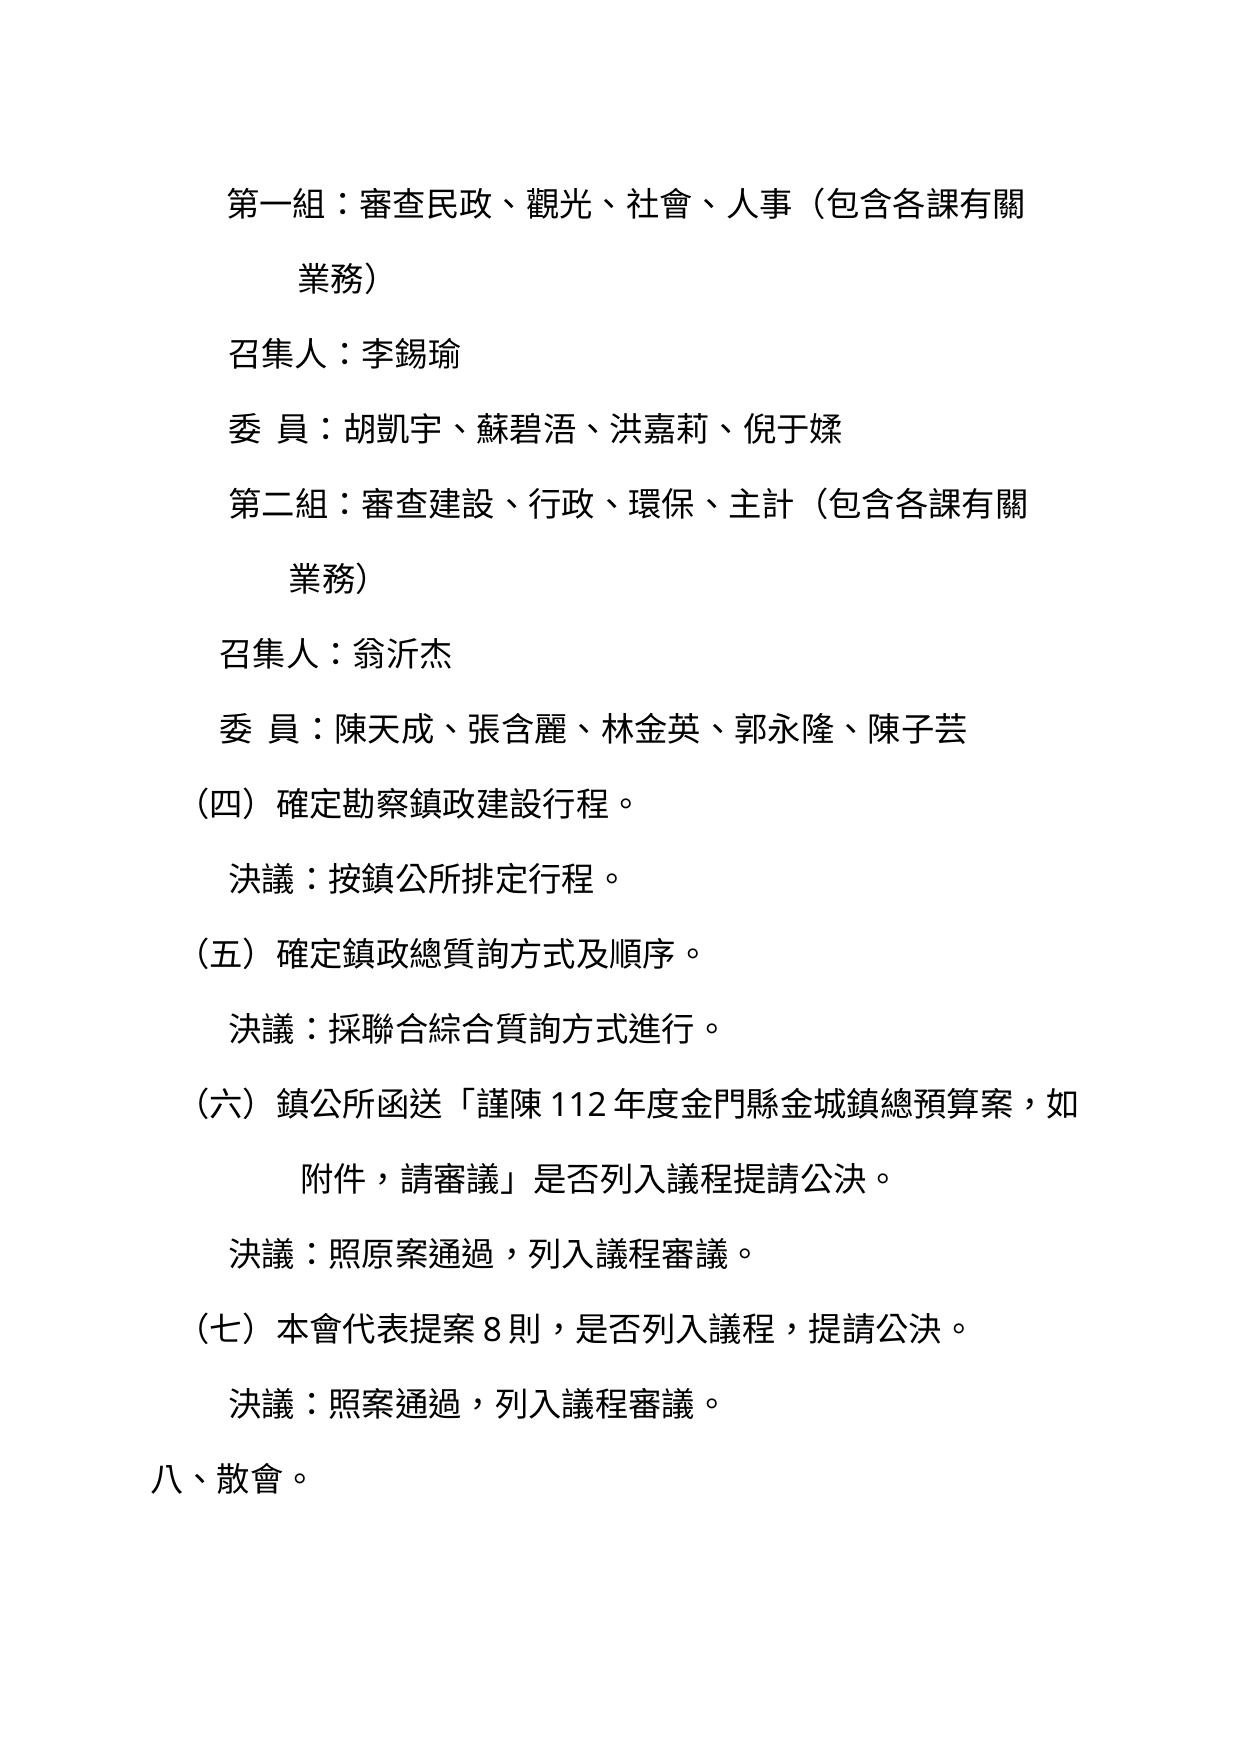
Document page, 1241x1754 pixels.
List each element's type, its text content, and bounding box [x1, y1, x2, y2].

text 決議：照原案通過，列入議程審議。 [150, 1214, 1090, 1289]
text 召集人：李錫瑜 [150, 314, 1090, 389]
text 業務） [150, 539, 1090, 614]
text 決議：照案通過，列入議程審議。 [150, 1364, 1090, 1439]
text 召集人：翁沂杰 [150, 614, 1090, 689]
text （五）確定鎮政總質詢方式及順序。 [150, 914, 1090, 989]
text 八、散會。 [150, 1439, 1090, 1514]
text 業務） [150, 239, 1090, 314]
text 委 員：陳天成、張含麗、林金英、郭永隆、陳子芸 [150, 689, 1090, 764]
text 第二組：審查建設、行政、環保、主計（包含各課有關 [150, 464, 1090, 539]
text （四）確定勘察鎮政建設行程。 [150, 764, 1090, 839]
text （七）本會代表提案8則，是否列入議程，提請公決。 [150, 1289, 1090, 1364]
text （六）鎮公所函送「謹陳112年度金門縣金城鎮總預算案，如附件，請審議」是否列入議程提請公決。 [150, 1064, 1090, 1214]
text 決議：採聯合綜合質詢方式進行。 [150, 989, 1090, 1064]
text 委 員：胡凱宇、蘇碧浯、洪嘉莉、倪于媃 [150, 389, 1090, 464]
text 第一組：審查民政、觀光、社會、人事（包含各課有關 [150, 164, 1090, 239]
text 決議：按鎮公所排定行程。 [150, 839, 1090, 914]
